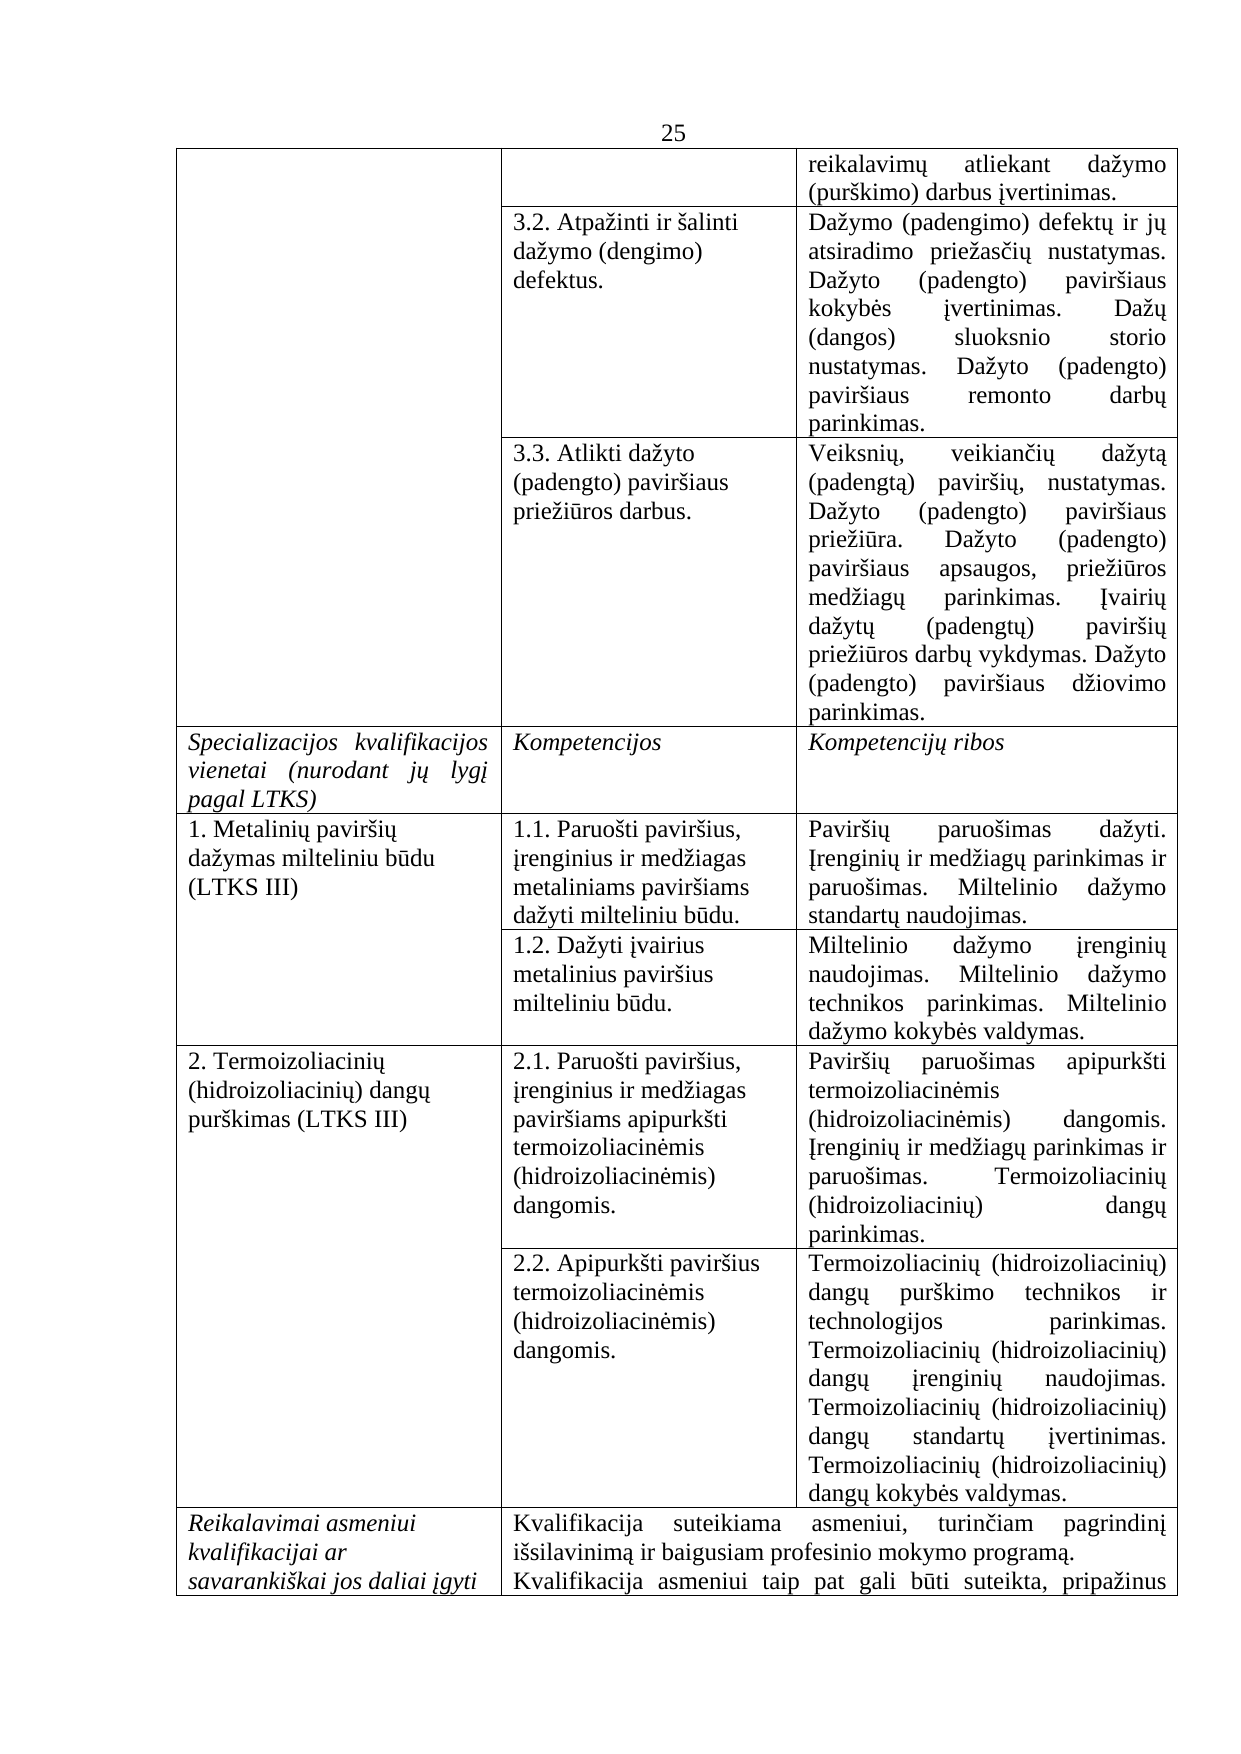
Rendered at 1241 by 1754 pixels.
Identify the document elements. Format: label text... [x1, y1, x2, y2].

table_cell Specializacijos kvalifikacijos vienetai (nurodant jų lygį pagal LTKS) [177, 727, 501, 813]
table_cell Veiksnių, veikiančių dažytą (padengtą) paviršių, nustatymas. Dažyto (padengto) paviršiaus priežiūra. Dažyto (padengto) paviršiaus apsaugos, priežiūros medžiagų parinkimas. Įvairių dažytų (padengtų) paviršių priežiūros darbų vykdymas. Dažyto (padengto) paviršiaus džiovimo parinkimas. [797, 438, 1177, 726]
table_cell Kvalifikacija suteikiama asmeniui, turinčiam pagrindinį išsilavinimą ir baigusiam profesinio mokymo programą. Kvalifikacija asmeniui taip pat gali būti suteikta, pripažinus [502, 1508, 1177, 1594]
table_cell [502, 149, 796, 206]
table_cell [177, 149, 501, 726]
table_cell 1.2. Dažyti įvairius metalinius paviršius milteliniu būdu. [502, 930, 796, 1045]
table_cell Termoizoliacinių (hidroizoliacinių) dangų purškimo technikos ir technologijos parinkimas. Termoizoliacinių (hidroizoliacinių) dangų įrenginių naudojimas. Termoizoliacinių (hidroizoliacinių) dangų standartų įvertinimas. Termoizoliacinių (hidroizoliacinių) dangų kokybės valdymas. [797, 1249, 1177, 1507]
table_cell 2.2. Apipurkšti paviršius termoizoliacinėmis (hidroizoliacinėmis) dangomis. [502, 1249, 796, 1507]
table_cell Dažymo (padengimo) defektų ir jų atsiradimo priežasčių nustatymas. Dažyto (padengto) paviršiaus kokybės įvertinimas. Dažų (dangos) sluoksnio storio nustatymas. Dažyto (padengto) paviršiaus remonto darbų parinkimas. [797, 207, 1177, 437]
table_cell 3.2. Atpažinti ir šalinti dažymo (dengimo) defektus. [502, 207, 796, 437]
table_cell Paviršių paruošimas apipurkšti termoizoliacinėmis (hidroizoliacinėmis) dangomis. Įrenginių ir medžiagų parinkimas ir paruošimas. Termoizoliacinių (hidroizoliacinių) dangų parinkimas. [797, 1046, 1177, 1247]
table_cell 1.1. Paruošti paviršius, įrenginius ir medžiagas metaliniams paviršiams dažyti milteliniu būdu. [502, 814, 796, 929]
table_cell Miltelinio dažymo įrenginių naudojimas. Miltelinio dažymo technikos parinkimas. Miltelinio dažymo kokybės valdymas. [797, 930, 1177, 1045]
table_cell Reikalavimai asmeniui kvalifikacijai ar savarankiškai jos daliai įgyti [177, 1508, 501, 1594]
table_cell 3.3. Atlikti dažyto (padengto) paviršiaus priežiūros darbus. [502, 438, 796, 726]
table_cell Kompetencijos [502, 727, 796, 813]
table_cell 2.1. Paruošti paviršius, įrenginius ir medžiagas paviršiams apipurkšti termoizoliacinėmis (hidroizoliacinėmis) dangomis. [502, 1046, 796, 1247]
table_cell reikalavimų atliekant dažymo (purškimo) darbus įvertinimas. [797, 149, 1177, 206]
table_cell Paviršių paruošimas dažyti. Įrenginių ir medžiagų parinkimas ir paruošimas. Miltelinio dažymo standartų naudojimas. [797, 814, 1177, 929]
table_cell 1. Metalinių paviršių dažymas milteliniu būdu (LTKS III) [177, 814, 501, 1045]
table_cell Kompetencijų ribos [797, 727, 1177, 813]
table_cell 2. Termoizoliacinių (hidroizoliacinių) dangų purškimas (LTKS III) [177, 1046, 501, 1507]
